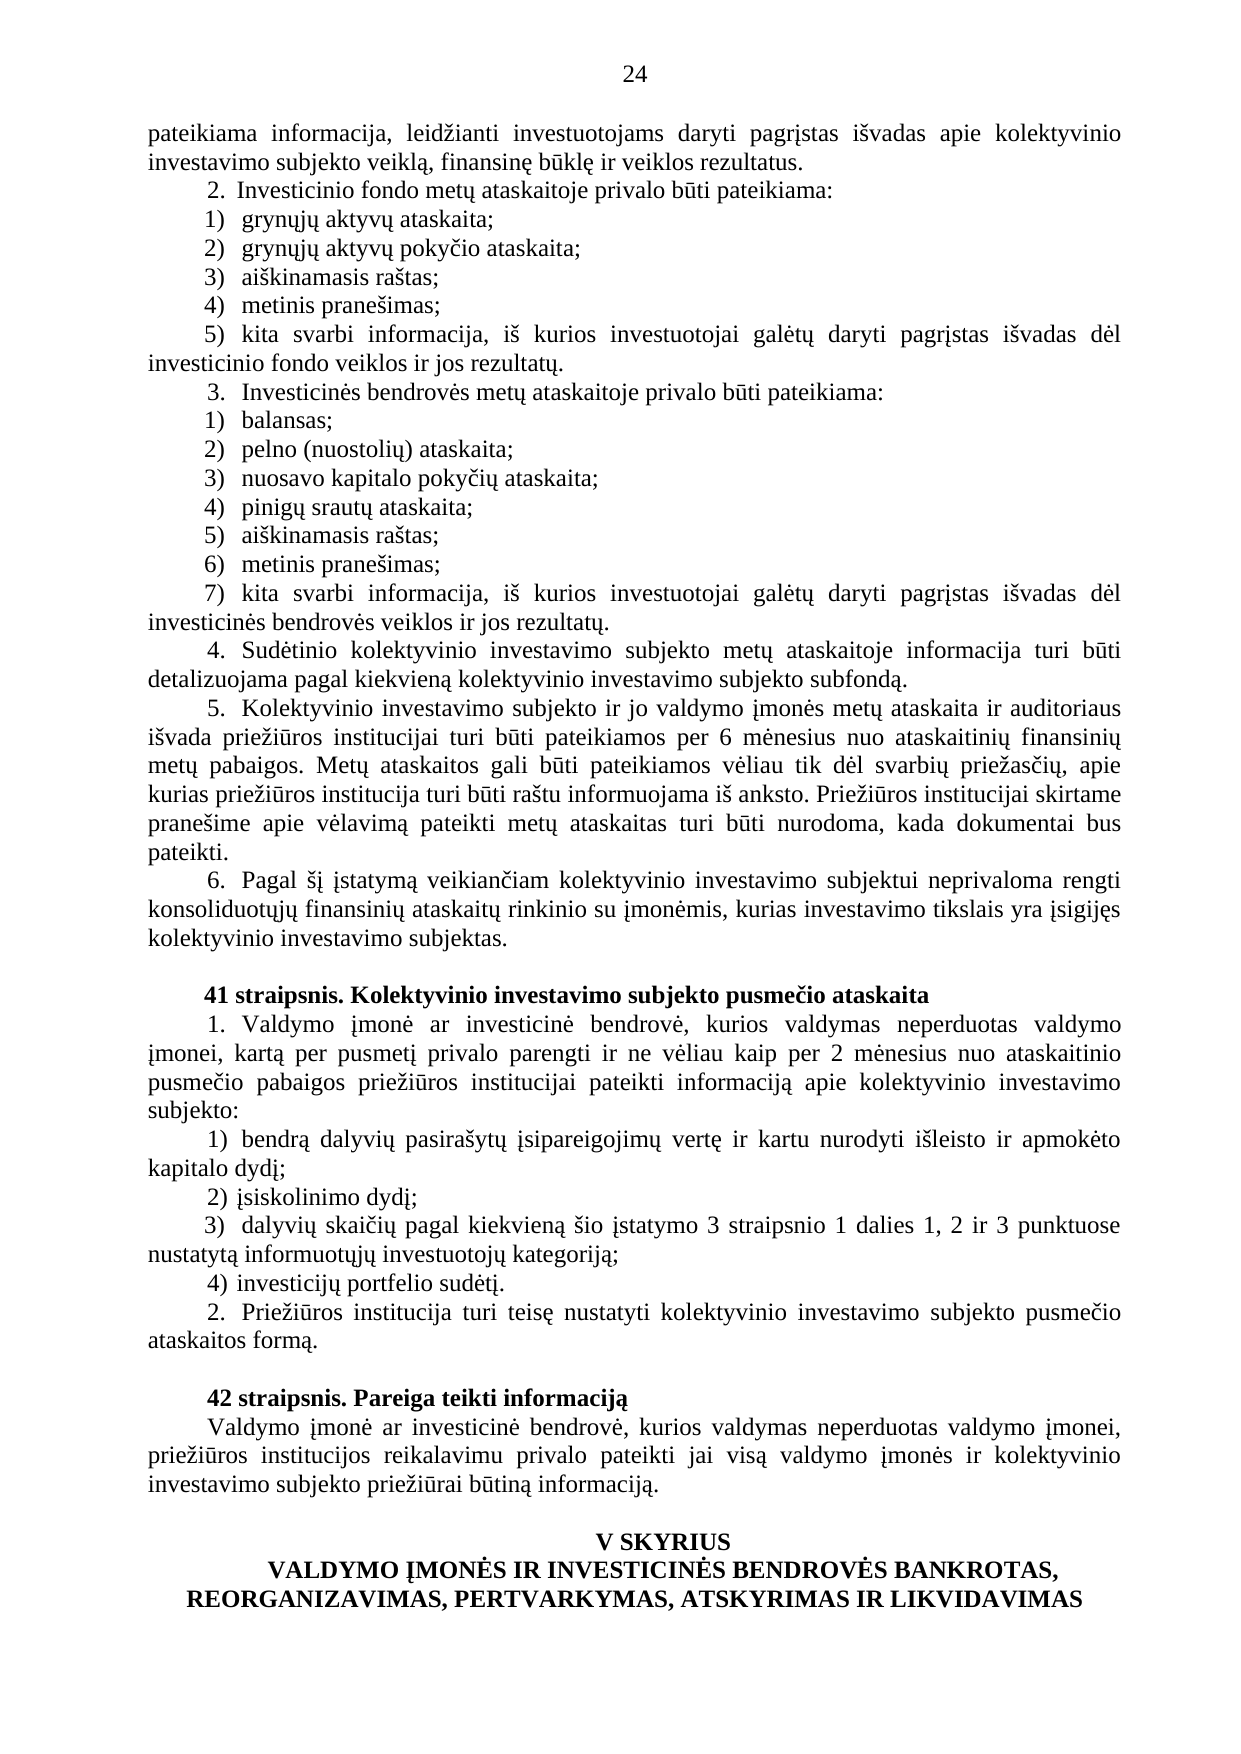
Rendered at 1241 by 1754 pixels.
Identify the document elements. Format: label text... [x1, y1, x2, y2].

text 4) metinis pranešimas; [148, 291, 1122, 319]
text pateikiama informacija, leidžianti investuotojams daryti pagrįstas išvadas apie kolektyvinio investavimo subjekto veiklą, finansinę būklę ir veiklos rezultatus. [148, 118, 1122, 176]
text 7) kita svarbi informacija, iš kurios investuotojai galėtų daryti pagrįstas išvadas dėl investicinės bendrovės veiklos ir jos rezultatų. [148, 578, 1122, 636]
text VALDYMO ĮMONĖS IR INVESTICINĖS BENDROVĖS BANKROTAS, REORGANIZAVIMAS, PERTVARKYMAS, ATSKYRIMAS IR LIKVIDAVIMAS [148, 1556, 1122, 1613]
text 5) aiškinamasis raštas; [148, 521, 1122, 549]
text V SKYRIUS [148, 1527, 1122, 1556]
text 5. Kolektyvinio investavimo subjekto ir jo valdymo įmonės metų ataskaita ir auditoriaus išvada priežiūros institucijai turi būti pateikiamos per 6 mėnesius nuo ataskaitinių finansinių metų pabaigos. Metų ataskaitos gali būti pateikiamos vėliau tik dėl svarbių priežasčių, apie kurias priežiūros institucija turi būti raštu informuojama iš anksto. Priežiūros institucijai skirtame pranešime apie vėlavimą pateikti metų ataskaitas turi būti nurodoma, kada dokumentai bus pateikti. [148, 693, 1122, 866]
text 1) balansas; [148, 406, 1122, 434]
text 3) aiškinamasis raštas; [148, 262, 1122, 291]
text 2. Investicinio fondo metų ataskaitoje privalo būti pateikiama: [148, 176, 1122, 204]
text Valdymo įmonė ar investicinė bendrovė, kurios valdymas neperduotas valdymo įmonei, priežiūros institucijos reikalavimu privalo pateikti jai visą valdymo įmonės ir kolektyvinio investavimo subjekto priežiūrai būtiną informaciją. [148, 1412, 1122, 1498]
text 3) dalyvių skaičių pagal kiekvieną šio įstatymo 3 straipsnio 1 dalies 1, 2 ir 3 punktuose nustatytą informuotųjų investuotojų kategoriją; [148, 1211, 1122, 1268]
text 42 straipsnis. Pareiga teikti informaciją [207, 1383, 1122, 1412]
text 2) pelno (nuostolių) ataskaita; [148, 434, 1122, 463]
text 1) bendrą dalyvių pasirašytų įsipareigojimų vertę ir kartu nurodyti išleisto ir apmokėto kapitalo dydį; [148, 1124, 1122, 1182]
text 6. Pagal šį įstatymą veikiančiam kolektyvinio investavimo subjektui neprivaloma rengti konsoliduotųjų finansinių ataskaitų rinkinio su įmonėmis, kurias investavimo tikslais yra įsigijęs kolektyvinio investavimo subjektas. [148, 866, 1122, 952]
text 4) pinigų srautų ataskaita; [148, 492, 1122, 521]
text 5) kita svarbi informacija, iš kurios investuotojai galėtų daryti pagrįstas išvadas dėl investicinio fondo veiklos ir jos rezultatų. [148, 319, 1122, 377]
text 2) grynųjų aktyvų pokyčio ataskaita; [148, 233, 1122, 262]
text 3. Investicinės bendrovės metų ataskaitoje privalo būti pateikiama: [148, 377, 1122, 406]
text 1. Valdymo įmonė ar investicinė bendrovė, kurios valdymas neperduotas valdymo įmonei, kartą per pusmetį privalo parengti ir ne vėliau kaip per 2 mėnesius nuo ataskaitinio pusmečio pabaigos priežiūros institucijai pateikti informaciją apie kolektyvinio investavimo subjekto: [148, 1009, 1122, 1124]
text 4) investicijų portfelio sudėtį. [207, 1268, 1122, 1297]
text 3) nuosavo kapitalo pokyčių ataskaita; [148, 463, 1122, 492]
text 6) metinis pranešimas; [148, 549, 1122, 578]
text 4. Sudėtinio kolektyvinio investavimo subjekto metų ataskaitoje informacija turi būti detalizuojama pagal kiekvieną kolektyvinio investavimo subjekto subfondą. [148, 636, 1122, 693]
text 41 straipsnis. Kolektyvinio investavimo subjekto pusmečio ataskaita [204, 981, 1122, 1009]
text 2. Priežiūros institucija turi teisę nustatyti kolektyvinio investavimo subjekto pusmečio ataskaitos formą. [148, 1297, 1122, 1354]
text 2) įsiskolinimo dydį; [207, 1182, 1122, 1211]
text 1) grynųjų aktyvų ataskaita; [148, 204, 1122, 233]
